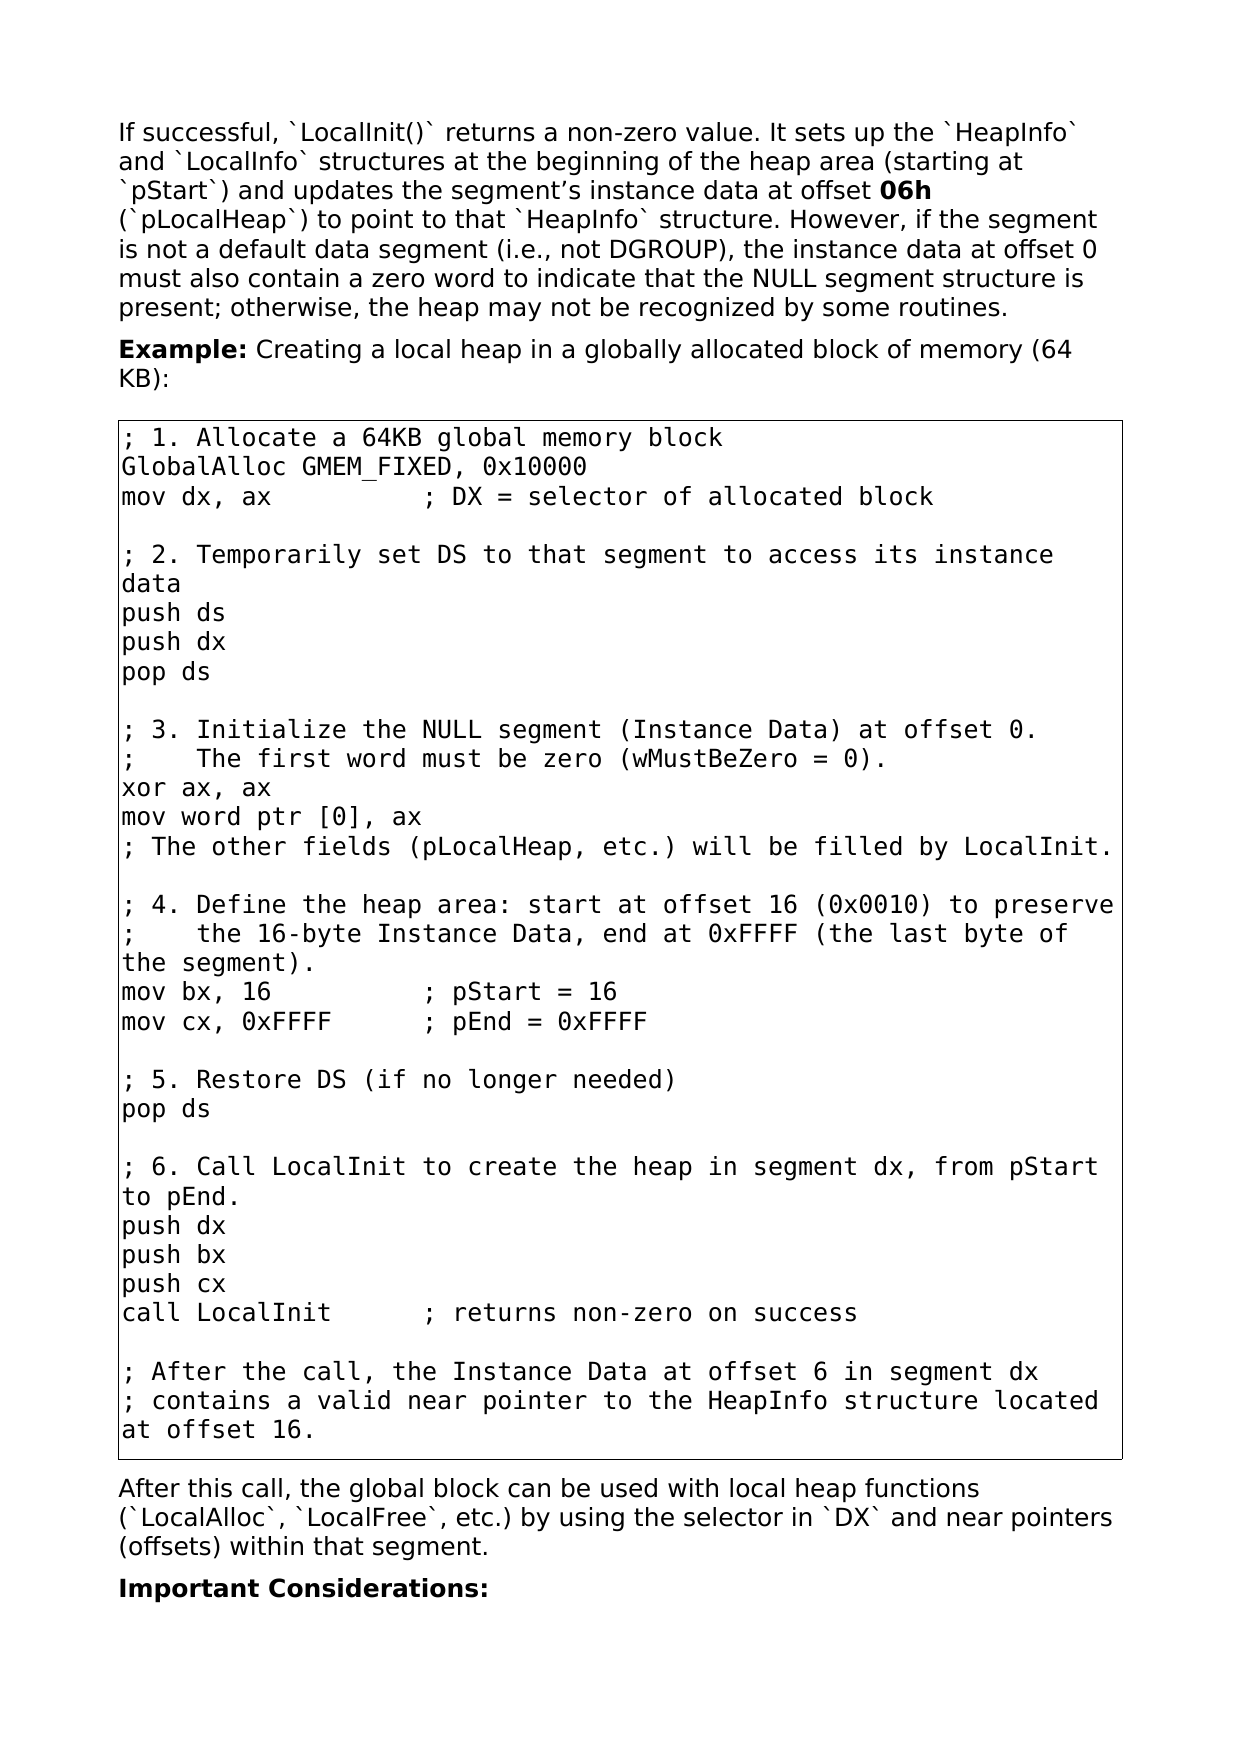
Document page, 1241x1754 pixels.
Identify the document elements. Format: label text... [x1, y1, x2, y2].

text Important Considerations: [118, 1574, 1122, 1603]
text If successful, `LocalInit()` returns a non‑zero value. It sets up the `HeapInfo` and `LocalInfo` structures at the beginning of the heap area (starting at `pStart`) and updates the segment’s instance data at offset 06h (`pLocalHeap`) to point to that `HeapInfo` structure. However, if the segment is not a default data segment (i.e., not DGROUP), the instance data at offset 0 must also contain a zero word to indicate that the NULL segment structure is present; otherwise, the heap may not be recognized by some routines. [118, 118, 1122, 322]
text After this call, the global block can be used with local heap functions (`LocalAlloc`, `LocalFree`, etc.) by using the selector in `DX` and near pointers (offsets) within that segment. [118, 1474, 1122, 1561]
text Example: Creating a local heap in a globally allocated block of memory (64 KB): [118, 335, 1122, 393]
table_header ; 1. Allocate a 64KB global memory block GlobalAlloc GMEM_FIXED, 0x10000 mov dx, ax ; DX = selector of allocated block ; 2. Temporarily set DS to that segment to access its instance data push ds push dx pop ds ; 3. Initialize the NULL segment (Instance Data) at offset 0. ; The first word must be zero (wMustBeZero = 0). xor ax, ax mov word ptr [0], ax ; The other fields (pLocalHeap, etc.) will be filled by LocalInit. ; 4. Define the heap area: start at offset 16 (0x0010) to preserve ; the 16-byte Instance Data, end at 0xFFFF (the last byte of the segment). mov bx, 16 ; pStart = 16 mov cx, 0xFFFF ; pEnd = 0xFFFF ; 5. Restore DS (if no longer needed) pop ds ; 6. Call LocalInit to create the heap in segment dx, from pStart to pEnd. push dx push bx push cx call LocalInit ; returns non-zero on success ; After the call, the Instance Data at offset 6 in segment dx ; contains a valid near pointer to the HeapInfo structure located at offset 16. [119, 421, 1122, 1459]
